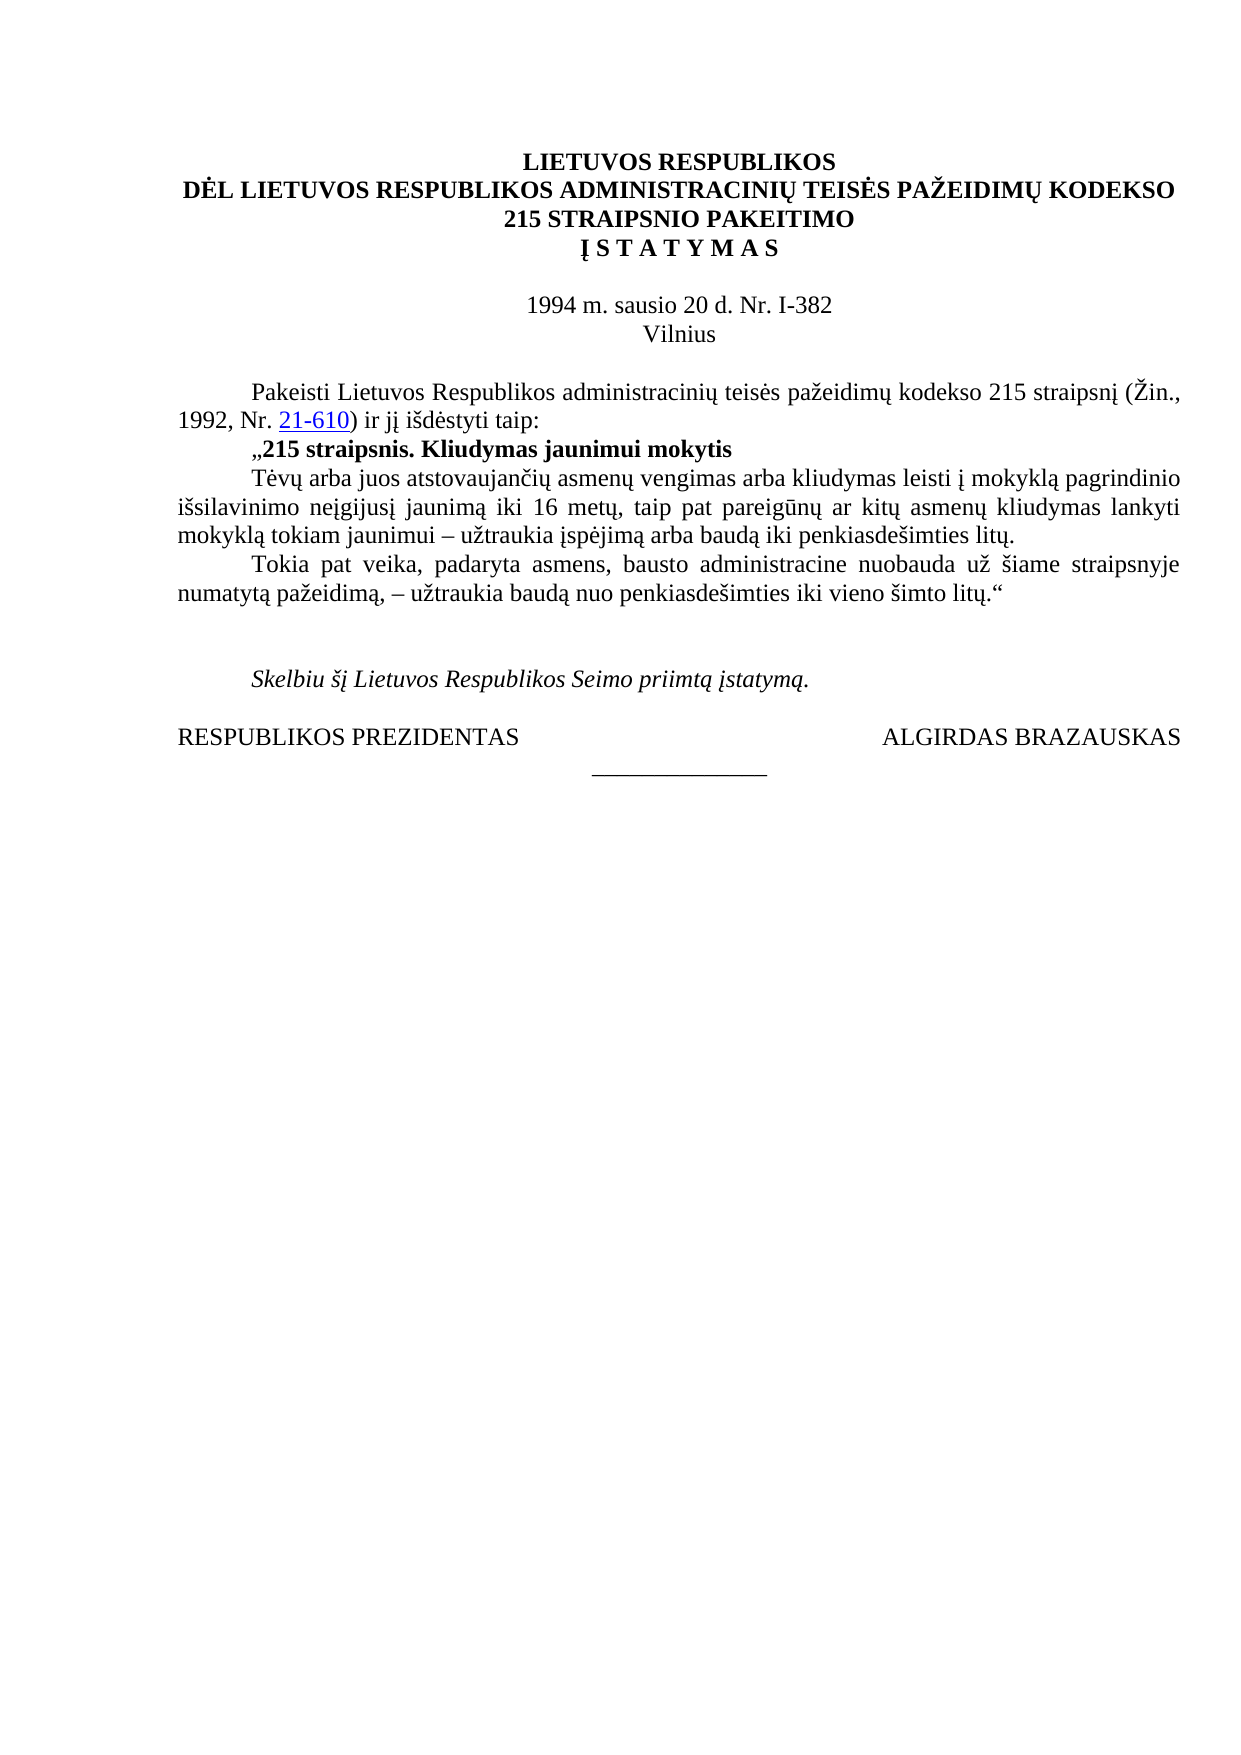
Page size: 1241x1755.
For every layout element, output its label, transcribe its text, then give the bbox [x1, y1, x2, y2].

text LIETUVOS RESPUBLIKOS [177, 147, 1181, 176]
text ______________ [177, 751, 1181, 779]
text 1994 m. sausio 20 d. Nr. I-382 [177, 291, 1181, 319]
text Vilnius [177, 319, 1181, 348]
text Tokia pat veika, padaryta asmens, bausto administracine nuobauda už šiame straipsnyje numatytą pažeidimą, – užtraukia baudą nuo penkiasdešimties iki vieno šimto litų.“ [177, 549, 1181, 607]
text Skelbiu šį Lietuvos Respublikos Seimo priimtą įstatymą. [177, 664, 1181, 693]
text „215 straipsnis. Kliudymas jaunimui mokytis [177, 434, 1181, 463]
text Tėvų arba juos atstovaujančių asmenų vengimas arba kliudymas leisti į mokyklą pagrindinio išsilavinimo neįgijusį jaunimą iki 16 metų, taip pat pareigūnų ar kitų asmenų kliudymas lankyti mokyklą tokiam jaunimui – užtraukia įspėjimą arba baudą iki penkiasdešimties litų. [177, 463, 1181, 549]
text Pakeisti Lietuvos Respublikos administracinių teisės pažeidimų kodekso 215 straipsnį (Žin., 1992, Nr. 21-610) ir jį išdėstyti taip: [177, 377, 1181, 434]
text DĖL LIETUVOS RESPUBLIKOS ADMINISTRACINIŲ TEISĖS PAŽEIDIMŲ KODEKSO 215 STRAIPSNIO PAKEITIMO [177, 176, 1181, 233]
text Į S T A T Y M A S [177, 233, 1181, 262]
text RESPUBLIKOS PREZIDENTAS ALGIRDAS BRAZAUSKAS [177, 722, 1181, 751]
